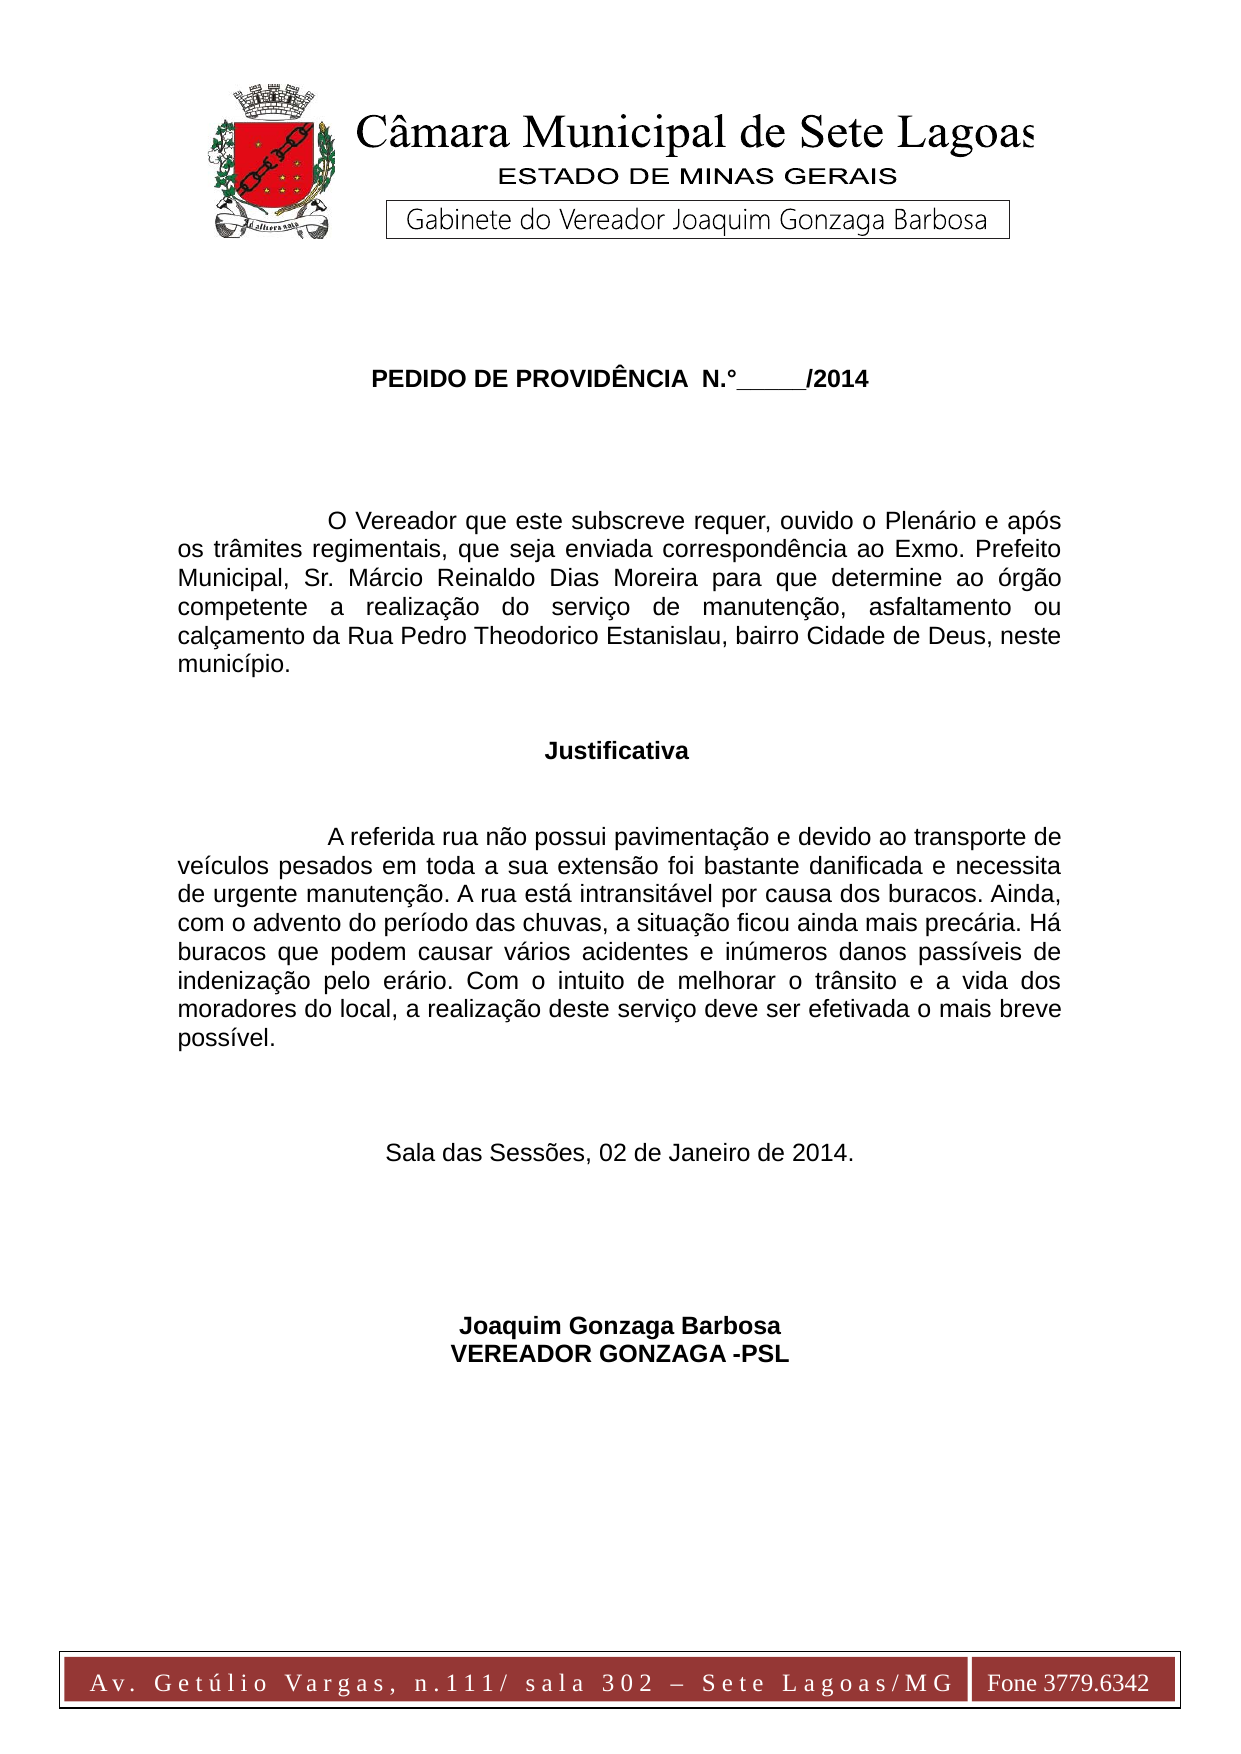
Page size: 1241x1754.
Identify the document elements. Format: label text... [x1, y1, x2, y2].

text O Vereador que este subscreve requer, ouvido o Plenário e após os trâmites regimentais, que seja enviada correspondência ao Exmo. Prefeito Municipal, Sr. Márcio Reinaldo Dias Moreira para que determine ao órgão competente a realização do serviço de manutenção, asfaltamento ou calçamento da Rua Pedro Theodorico Estanislau, bairro Cidade de Deus, neste município. [177, 506, 1063, 678]
text Joaquim Gonzaga Barbosa [177, 1311, 1063, 1339]
text A referida rua não possui pavimentação e devido ao transporte de veículos pesados em toda a sua extensão foi bastante danificada e necessita de urgente manutenção. A rua está intransitável por causa dos buracos. Ainda, com o advento do período das chuvas, a situação ficou ainda mais precária. Há buracos que podem causar vários acidentes e inúmeros danos passíveis de indenização pelo erário. Com o intuito de melhorar o trânsito e a vida dos moradores do local, a realização deste serviço deve ser efetivada o mais breve possível. [177, 822, 1063, 1052]
text PEDIDO DE PROVIDÊNCIA N.°_____/2014 [177, 364, 1063, 393]
text Sala das Sessões, 02 de Janeiro de 2014. [177, 1138, 1063, 1167]
text VEREADOR GONZAGA -PSL [177, 1339, 1063, 1368]
text Justificativa [177, 736, 1063, 764]
